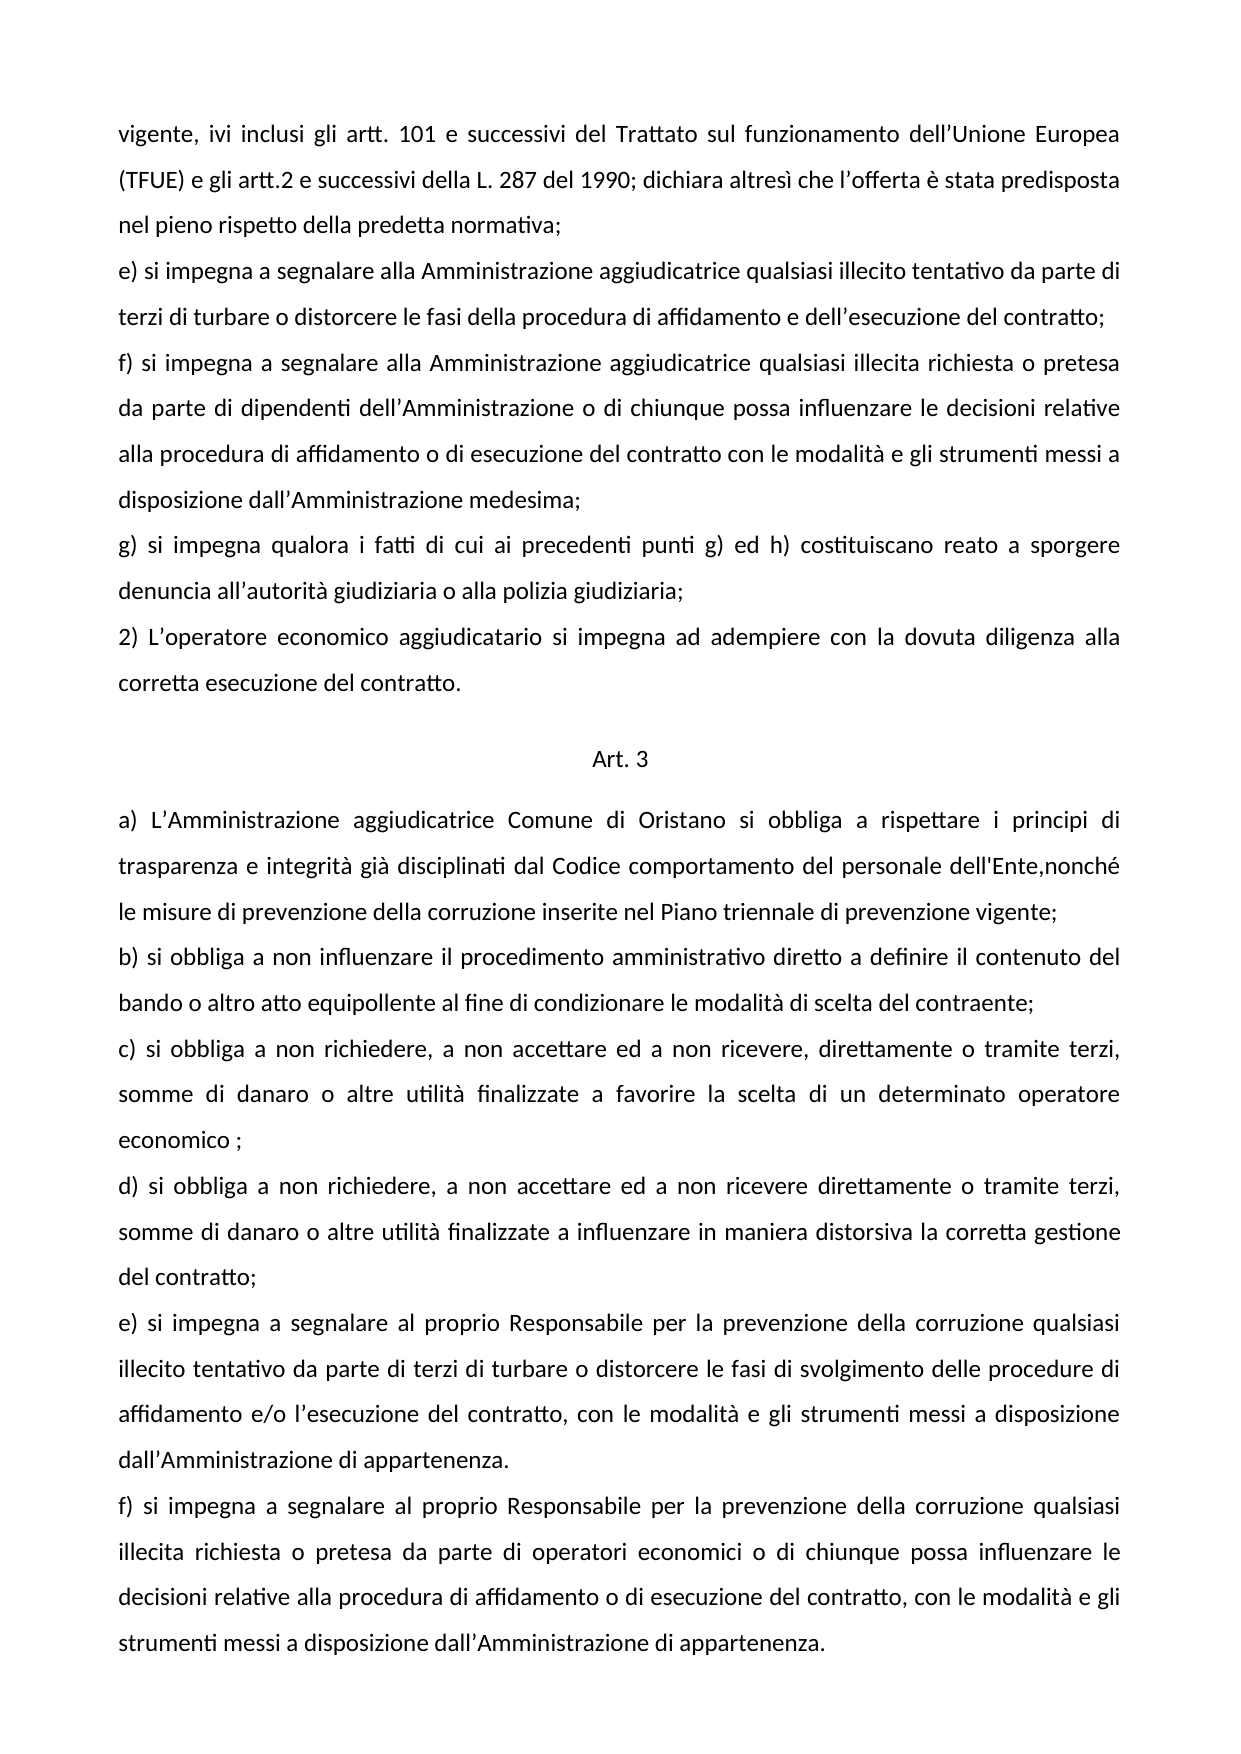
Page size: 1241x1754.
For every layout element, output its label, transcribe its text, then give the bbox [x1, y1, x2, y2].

text d) si obbliga a non richiedere, a non accettare ed a non ricevere direttamente o tramite terzi, somme di danaro o altre utilità finalizzate a influenzare in maniera distorsiva la corretta gestione del contratto; [118, 1170, 1122, 1292]
text 2) L’operatore economico aggiudicatario si impegna ad adempiere con la dovuta diligenza alla corretta esecuzione del contratto. [118, 621, 1122, 697]
text a) L’Amministrazione aggiudicatrice Comune di Oristano si obbliga a rispettare i principi di trasparenza e integrità già disciplinati dal Codice comportamento del personale dell'Ente,nonché le misure di prevenzione della corruzione inserite nel Piano triennale di prevenzione vigente; [118, 804, 1122, 926]
text f) si impegna a segnalare al proprio Responsabile per la prevenzione della corruzione qualsiasi illecita richiesta o pretesa da parte di operatori economici o di chiunque possa influenzare le decisioni relative alla procedura di affidamento o di esecuzione del contratto, con le modalità e gli strumenti messi a disposizione dall’Amministrazione di appartenenza. [118, 1490, 1122, 1658]
text f) si impegna a segnalare alla Amministrazione aggiudicatrice qualsiasi illecita richiesta o pretesa da parte di dipendenti dell’Amministrazione o di chiunque possa influenzare le decisioni relative alla procedura di affidamento o di esecuzione del contratto con le modalità e gli strumenti messi a disposizione dall’Amministrazione medesima; [118, 347, 1122, 514]
text c) si obbliga a non richiedere, a non accettare ed a non ricevere, direttamente o tramite terzi, somme di danaro o altre utilità finalizzate a favorire la scelta di un determinato operatore economico ; [118, 1033, 1122, 1155]
text b) si obbliga a non influenzare il procedimento amministrativo diretto a definire il contenuto del bando o altro atto equipollente al fine di condizionare le modalità di scelta del contraente; [118, 941, 1122, 1018]
text vigente, ivi inclusi gli artt. 101 e successivi del Trattato sul funzionamento dell’Unione Europea (TFUE) e gli artt.2 e successivi della L. 287 del 1990; dichiara altresì che l’offerta è stata predisposta nel pieno rispetto della predetta normativa; [118, 118, 1122, 240]
text Art. 3 [118, 743, 1122, 774]
text g) si impegna qualora i fatti di cui ai precedenti punti g) ed h) costituiscano reato a sporgere denuncia all’autorità giudiziaria o alla polizia giudiziaria; [118, 530, 1122, 606]
text e) si impegna a segnalare alla Amministrazione aggiudicatrice qualsiasi illecito tentativo da parte di terzi di turbare o distorcere le fasi della procedura di affidamento e dell’esecuzione del contratto; [118, 255, 1122, 332]
text e) si impegna a segnalare al proprio Responsabile per la prevenzione della corruzione qualsiasi illecito tentativo da parte di terzi di turbare o distorcere le fasi di svolgimento delle procedure di affidamento e/o l’esecuzione del contratto, con le modalità e gli strumenti messi a disposizione dall’Amministrazione di appartenenza. [118, 1307, 1122, 1475]
